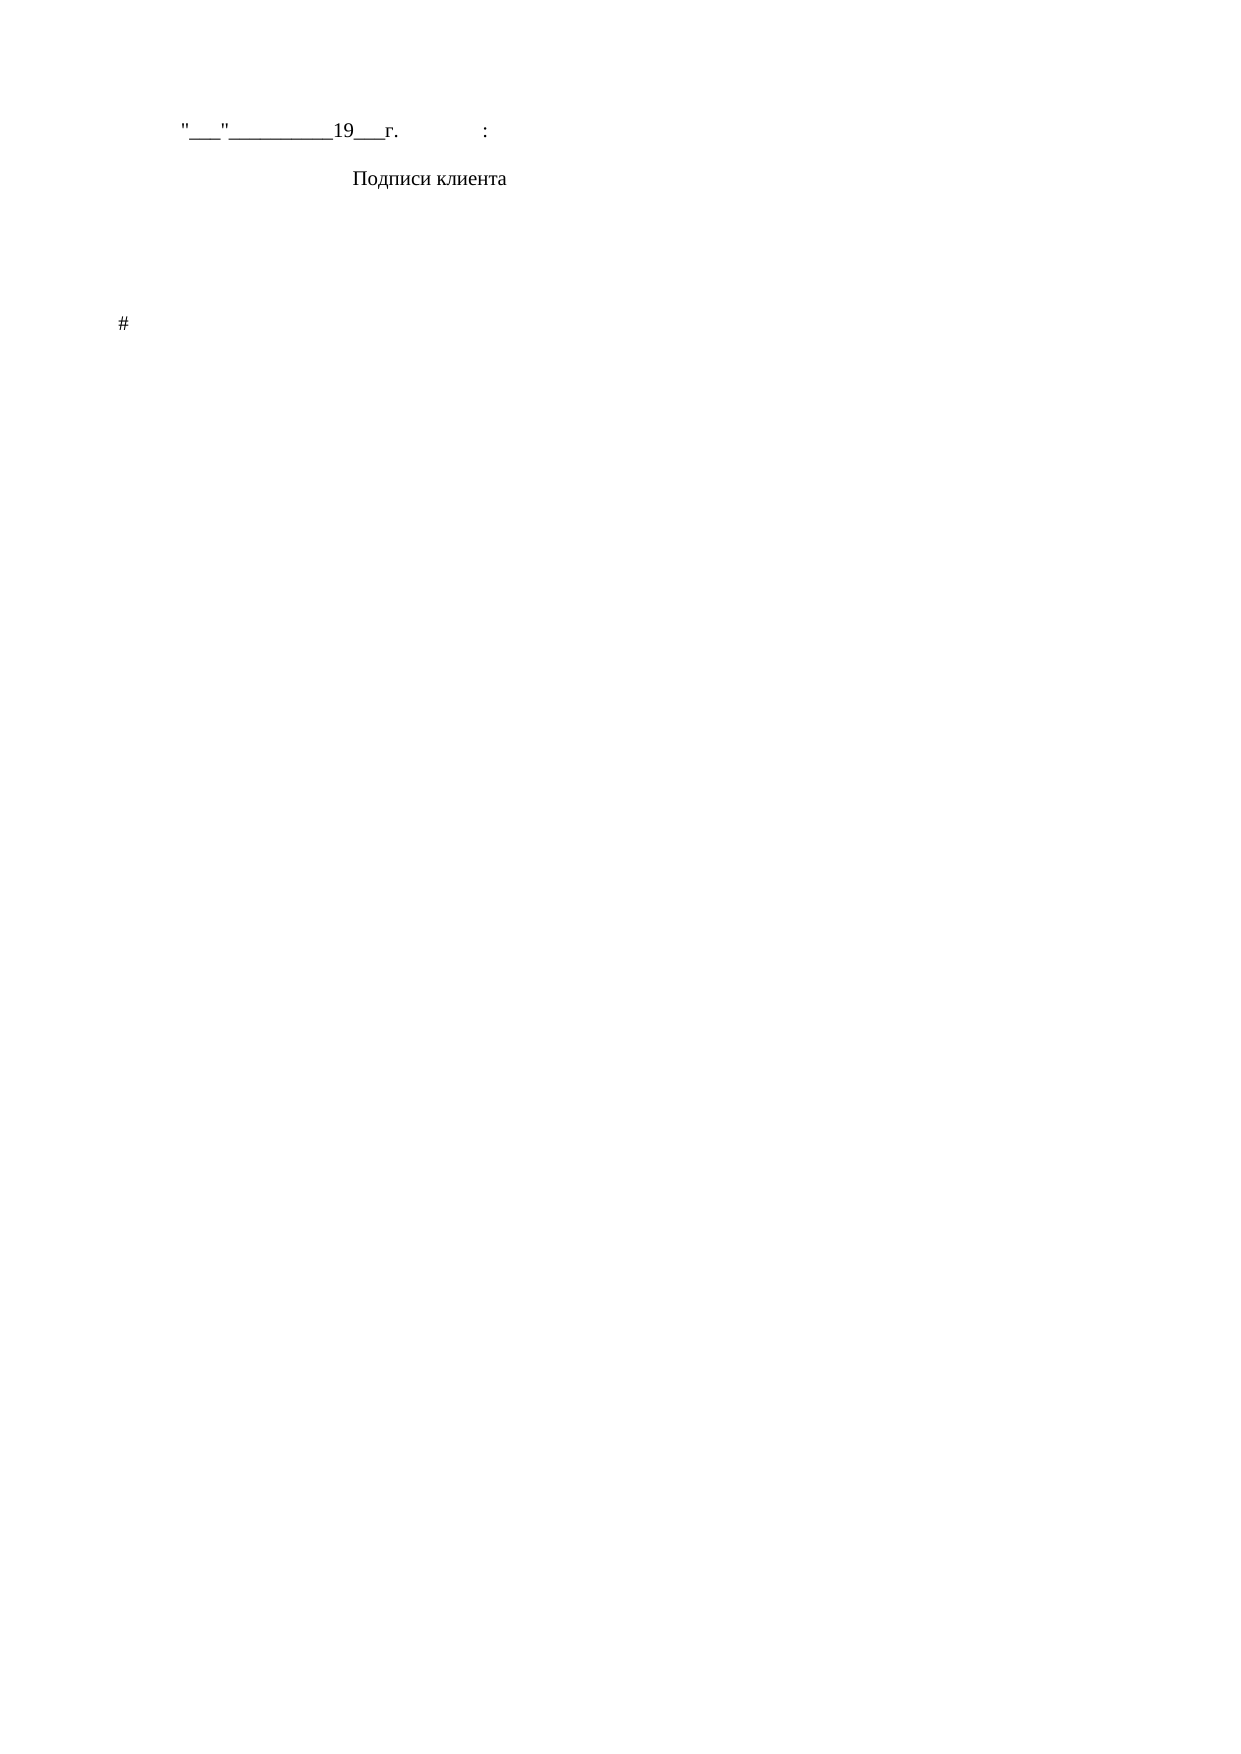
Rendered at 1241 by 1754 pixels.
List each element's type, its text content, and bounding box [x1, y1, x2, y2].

text # [118, 311, 1122, 335]
text Подписи клиента [118, 166, 1122, 190]
text "___"__________19___г. : [118, 118, 1122, 142]
